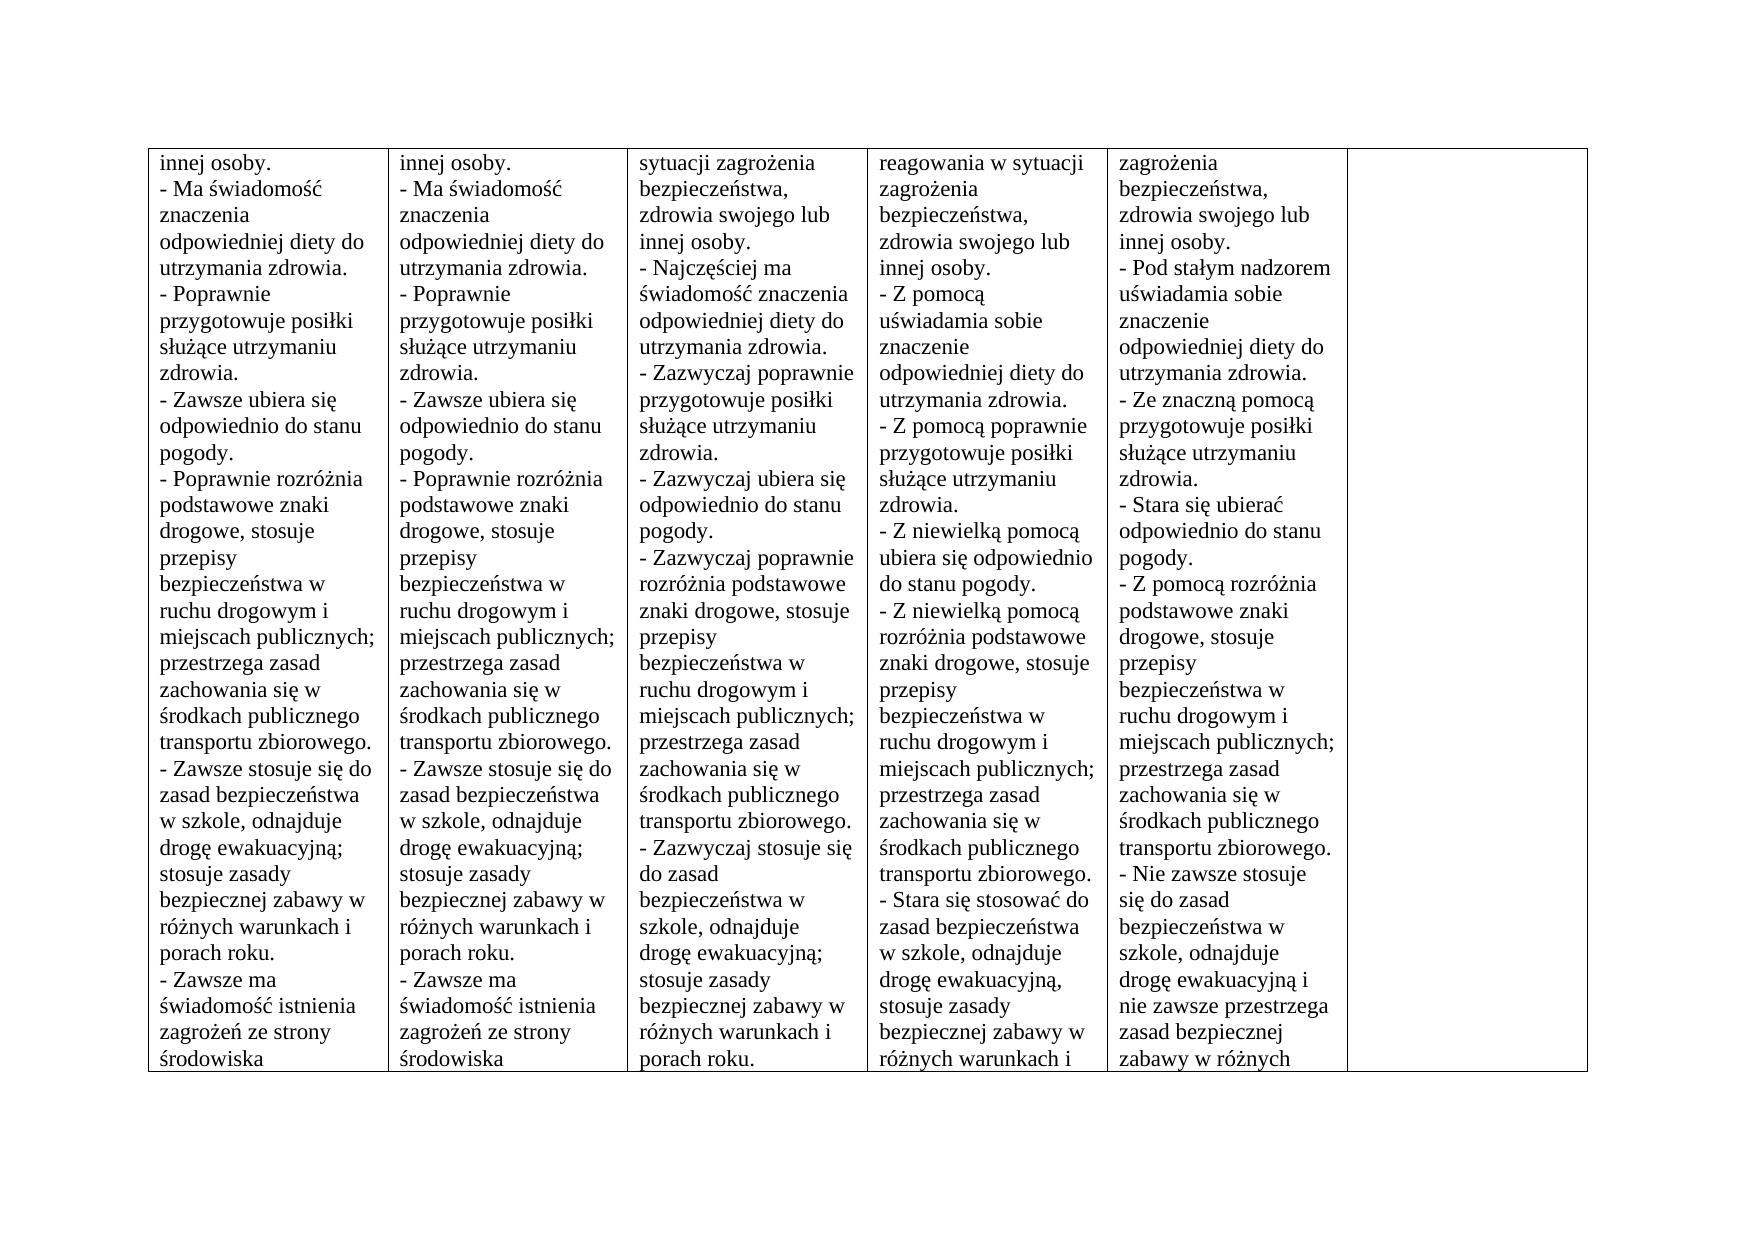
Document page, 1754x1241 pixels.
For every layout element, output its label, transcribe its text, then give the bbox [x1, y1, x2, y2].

table_cell innej osoby. - Ma świadomość znaczenia odpowiedniej diety do utrzymania zdrowia. - Poprawnie przygotowuje posiłki służące utrzymaniu zdrowia. - Zawsze ubiera się odpowiednio do stanu pogody. - Poprawnie rozróżnia podstawowe znaki drogowe, stosuje przepisy bezpieczeństwa w ruchu drogowym i miejscach publicznych; przestrzega zasad zachowania się w środkach publicznego transportu zbiorowego. - Zawsze stosuje się do zasad bezpieczeństwa w szkole, odnajduje drogę ewakuacyjną; stosuje zasady bezpiecznej zabawy w różnych warunkach i porach roku. - Zawsze ma świadomość istnienia zagrożeń ze strony środowiska [389, 149, 627, 1071]
table_cell zagrożenia bezpieczeństwa, zdrowia swojego lub innej osoby. - Pod stałym nadzorem uświadamia sobie znaczenie odpowiedniej diety do utrzymania zdrowia. - Ze znaczną pomocą przygotowuje posiłki służące utrzymaniu zdrowia. - Stara się ubierać odpowiednio do stanu pogody. - Z pomocą rozróżnia podstawowe znaki drogowe, stosuje przepisy bezpieczeństwa w ruchu drogowym i miejscach publicznych; przestrzega zasad zachowania się w środkach publicznego transportu zbiorowego. - Nie zawsze stosuje się do zasad bezpieczeństwa w szkole, odnajduje drogę ewakuacyjną i nie zawsze przestrzega zasad bezpiecznej zabawy w różnych [1108, 149, 1347, 1071]
table_cell reagowania w sytuacji zagrożenia bezpieczeństwa, zdrowia swojego lub innej osoby. - Z pomocą uświadamia sobie znaczenie odpowiedniej diety do utrzymania zdrowia. - Z pomocą poprawnie przygotowuje posiłki służące utrzymaniu zdrowia. - Z niewielką pomocą ubiera się odpowiednio do stanu pogody. - Z niewielką pomocą rozróżnia podstawowe znaki drogowe, stosuje przepisy bezpieczeństwa w ruchu drogowym i miejscach publicznych; przestrzega zasad zachowania się w środkach publicznego transportu zbiorowego. - Stara się stosować do zasad bezpieczeństwa w szkole, odnajduje drogę ewakuacyjną, stosuje zasady bezpiecznej zabawy w różnych warunkach i [868, 149, 1107, 1071]
table_cell [1348, 149, 1587, 1071]
table_cell innej osoby. - Ma świadomość znaczenia odpowiedniej diety do utrzymania zdrowia. - Poprawnie przygotowuje posiłki służące utrzymaniu zdrowia. - Zawsze ubiera się odpowiednio do stanu pogody. - Poprawnie rozróżnia podstawowe znaki drogowe, stosuje przepisy bezpieczeństwa w ruchu drogowym i miejscach publicznych; przestrzega zasad zachowania się w środkach publicznego transportu zbiorowego. - Zawsze stosuje się do zasad bezpieczeństwa w szkole, odnajduje drogę ewakuacyjną; stosuje zasady bezpiecznej zabawy w różnych warunkach i porach roku. - Zawsze ma świadomość istnienia zagrożeń ze strony środowiska [149, 149, 388, 1071]
table_cell sytuacji zagrożenia bezpieczeństwa, zdrowia swojego lub innej osoby. - Najczęściej ma świadomość znaczenia odpowiedniej diety do utrzymania zdrowia. - Zazwyczaj poprawnie przygotowuje posiłki służące utrzymaniu zdrowia. - Zazwyczaj ubiera się odpowiednio do stanu pogody. - Zazwyczaj poprawnie rozróżnia podstawowe znaki drogowe, stosuje przepisy bezpieczeństwa w ruchu drogowym i miejscach publicznych; przestrzega zasad zachowania się w środkach publicznego transportu zbiorowego. - Zazwyczaj stosuje się do zasad bezpieczeństwa w szkole, odnajduje drogę ewakuacyjną; stosuje zasady bezpiecznej zabawy w różnych warunkach i porach roku. [628, 149, 867, 1071]
